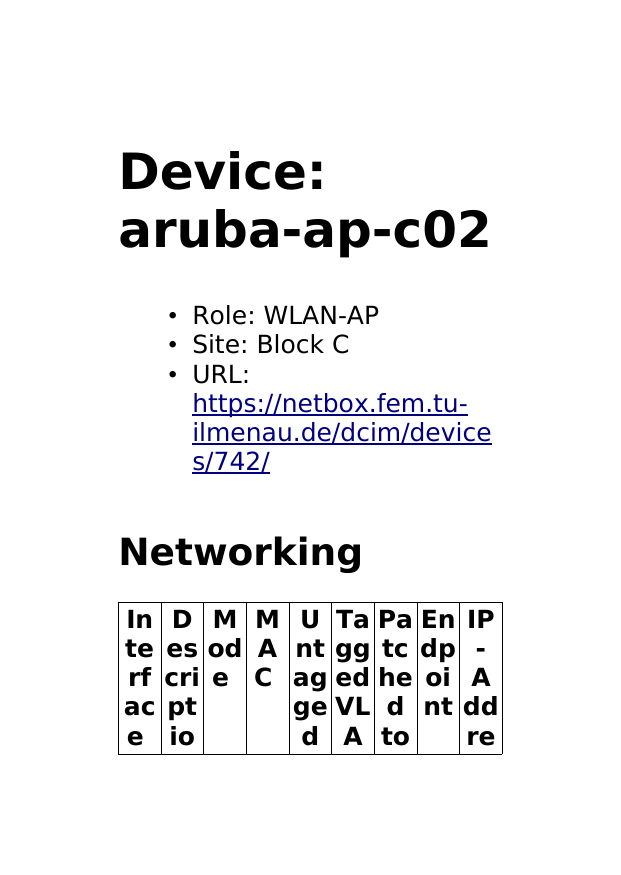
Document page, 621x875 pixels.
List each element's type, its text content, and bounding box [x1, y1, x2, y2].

table_header Endpoint [418, 603, 459, 754]
table_header MAC [247, 603, 289, 754]
subtitle Networking [118, 531, 502, 575]
table_header Descriptio [162, 603, 203, 754]
table_header IP-Addre [460, 603, 502, 754]
list URL: https://netbox.fem.tu-ilmenau.de/dcim/devices/742/ [177, 360, 502, 477]
table_header Untagged [290, 603, 331, 754]
table_header Patched to [375, 603, 417, 754]
table_header Interface [119, 603, 161, 754]
table_header Mode [204, 603, 246, 754]
subtitle Device: aruba-ap-c02 [118, 143, 502, 259]
list Site: Block C [177, 331, 502, 360]
table_header Tagged VLA [332, 603, 374, 754]
list Role: WLAN-AP [177, 302, 502, 331]
